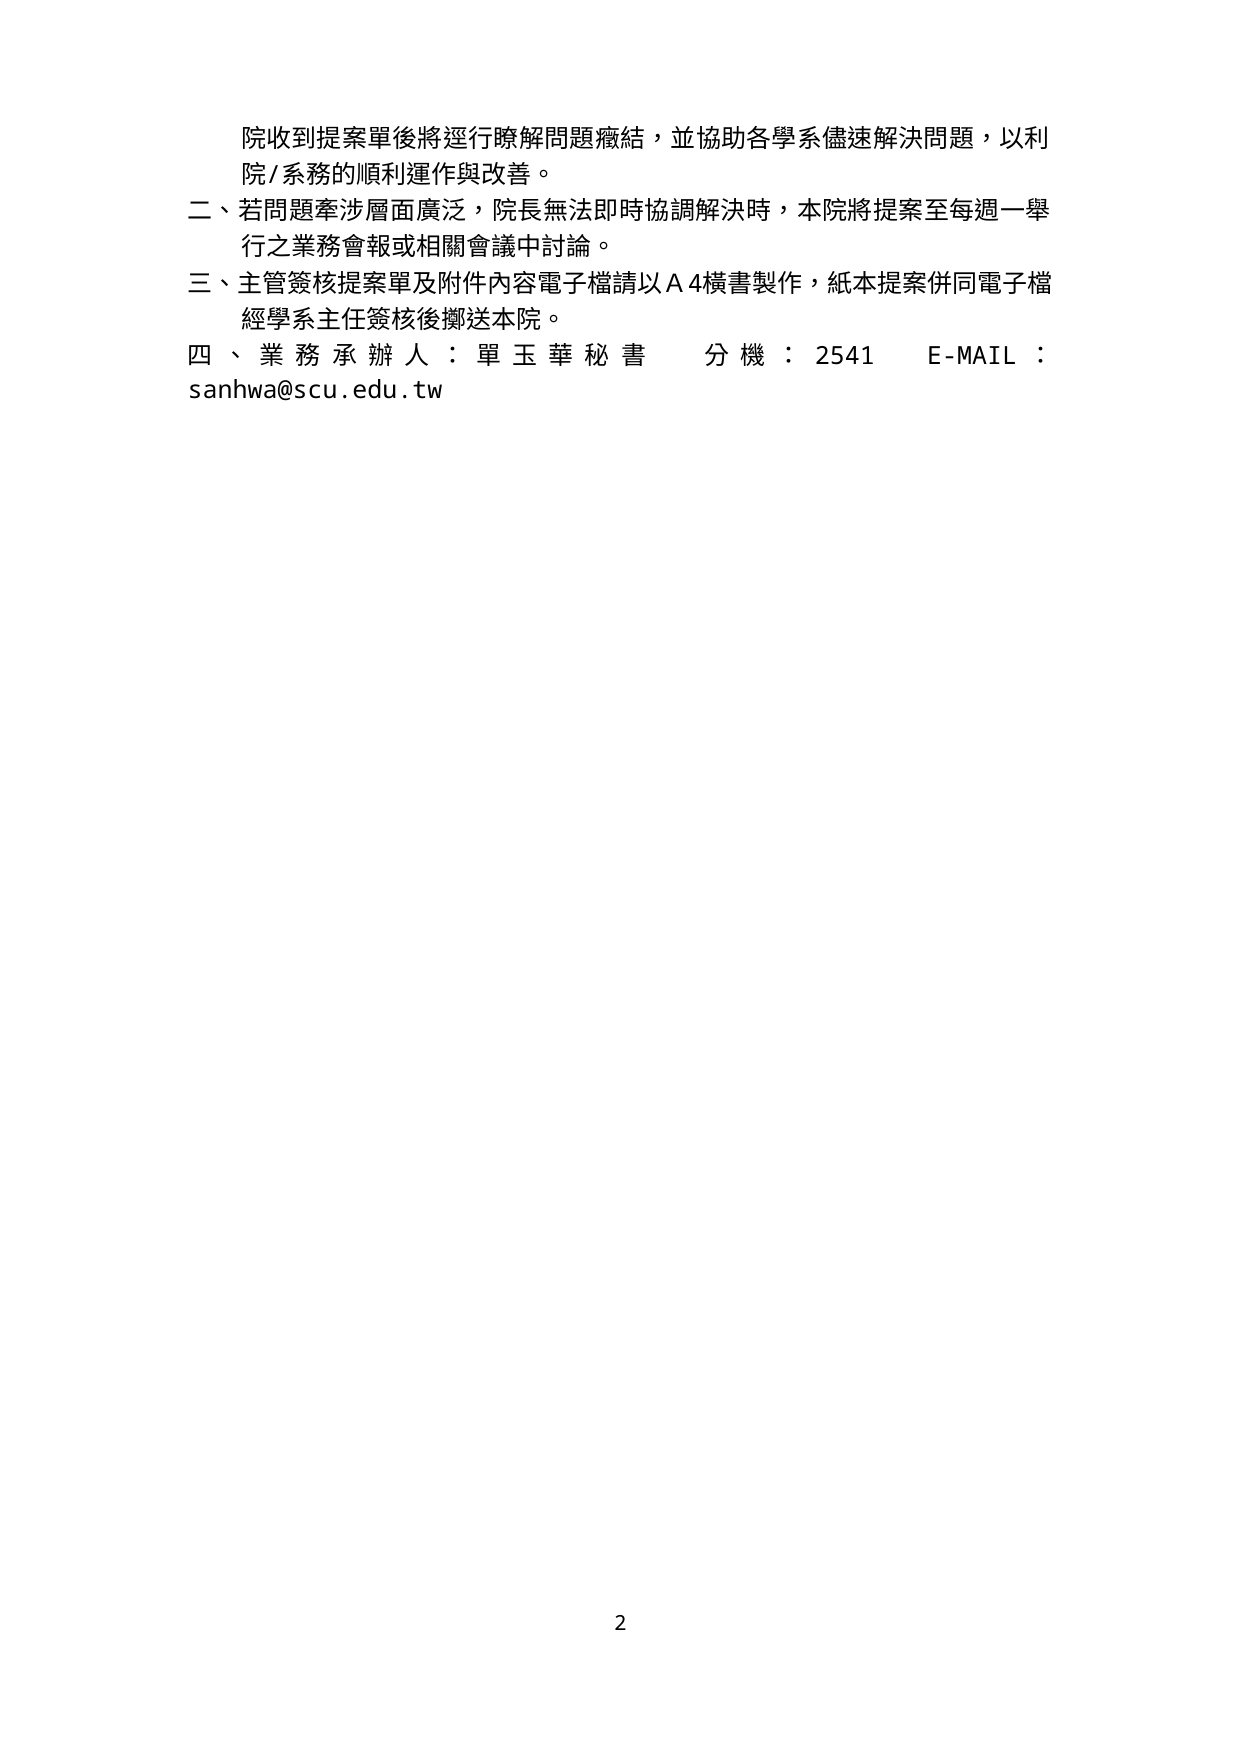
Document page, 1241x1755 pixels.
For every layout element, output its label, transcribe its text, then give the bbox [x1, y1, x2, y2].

text 院收到提案單後將逕行瞭解問題癥結，並協助各學系儘速解決問題，以利院/系務的順利運作與改善。 [187, 118, 1053, 191]
text 三、主管簽核提案單及附件內容電子檔請以Ａ4橫書製作，紙本提案併同電子檔經學系主任簽核後擲送本院。 [187, 263, 1053, 336]
text 二、若問題牽涉層面廣泛，院長無法即時協調解決時，本院將提案至每週一舉行之業務會報或相關會議中討論。 [187, 191, 1053, 263]
text 四、業務承辦人：單玉華秘書 分機：2541 E-MAIL：sanhwa@scu.edu.tw [187, 336, 1053, 406]
